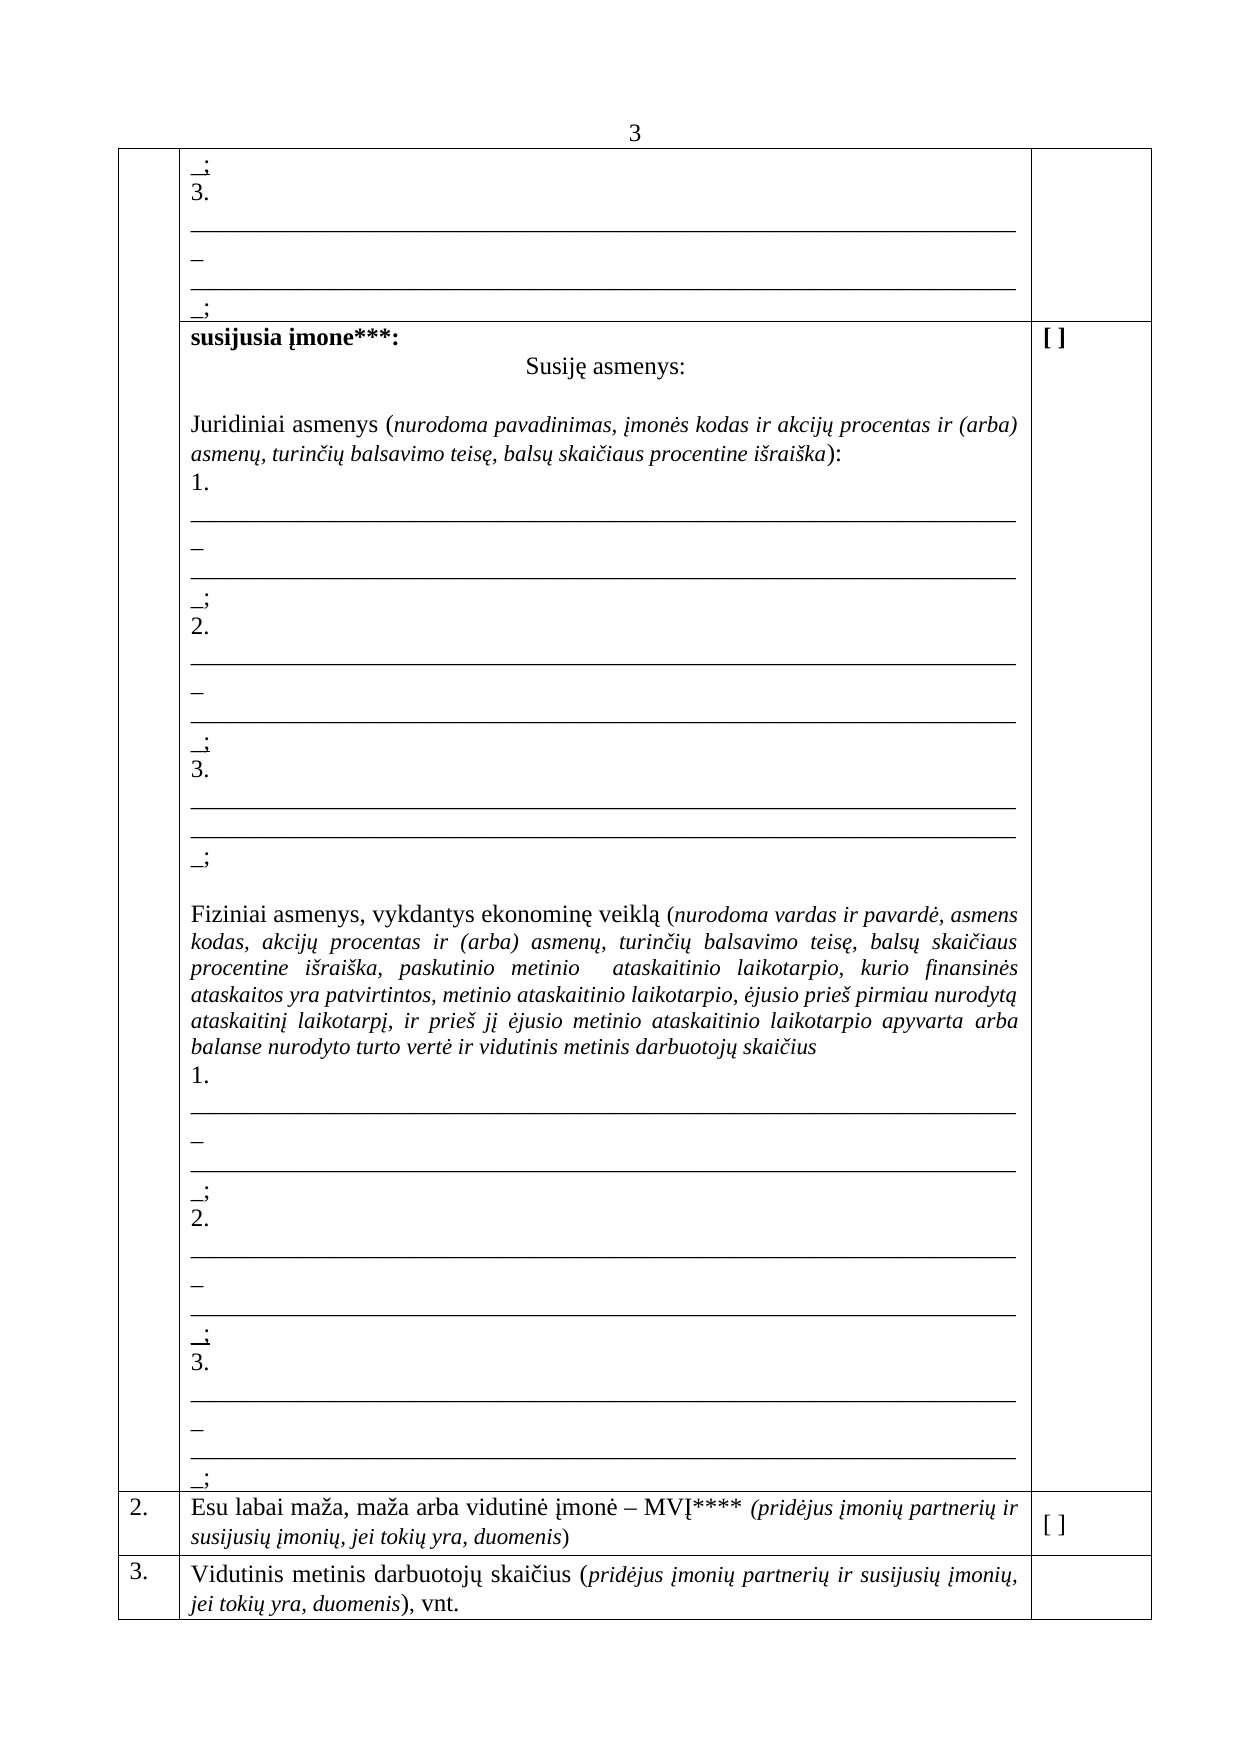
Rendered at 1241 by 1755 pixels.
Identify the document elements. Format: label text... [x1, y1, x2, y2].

table_cell [1032, 1556, 1151, 1619]
table_cell Esu labai maža, maža arba vidutinė įmonė – MVĮ**** (pridėjus įmonių partnerių ir susijusių įmonių, jei tokių yra, duomenis) [180, 1492, 1031, 1555]
table_cell [ ] [1032, 1492, 1151, 1555]
table_cell Vidutinis metinis darbuotojų skaičius (pridėjus įmonių partnerių ir susijusių įmonių, jei tokių yra, duomenis), vnt. [180, 1556, 1031, 1619]
table_cell [119, 149, 179, 1491]
table_cell 2. [119, 1492, 179, 1555]
table_cell [ ] [1032, 322, 1151, 1491]
table_cell 3. [119, 1556, 179, 1619]
table_cell Juridiniai asmenys (nurodoma pavadinimas, įmonės kodas ir akcijų procentas ir (arba) asmenų, turinčių balsavimo teisę, balsų skaičiaus procentine išraiška): 1. ___________________________________________________________________ ___________________________________________________________________; 2. ___________________________________________________________________ ___________________________________________________________________; 3. _____________________________________________________________________________________________________________________________________; [180, 380, 1031, 869]
table_cell _; 3. ___________________________________________________________________ ___________________________________________________________________; [180, 149, 1031, 321]
table_cell susijusia įmone***: Susiję asmenys: [180, 322, 1031, 380]
table_cell [1032, 149, 1151, 321]
table_cell Fiziniai asmenys, vykdantys ekonominę veiklą (nurodoma vardas ir pavardė, asmens kodas, akcijų procentas ir (arba) asmenų, turinčių balsavimo teisę, balsų skaičiaus procentine išraiška, paskutinio metinio ataskaitinio laikotarpio, kurio finansinės ataskaitos yra patvirtintos, metinio ataskaitinio laikotarpio, ėjusio prieš pirmiau nurodytą ataskaitinį laikotarpį, ir prieš jį ėjusio metinio ataskaitinio laikotarpio apyvarta arba balanse nurodyto turto vertė ir vidutinis metinis darbuotojų skaičius 1. ___________________________________________________________________ ___________________________________________________________________; 2. ___________________________________________________________________ ___________________________________________________________________; 3. ___________________________________________________________________ ___________________________________________________________________; [180, 870, 1031, 1491]
